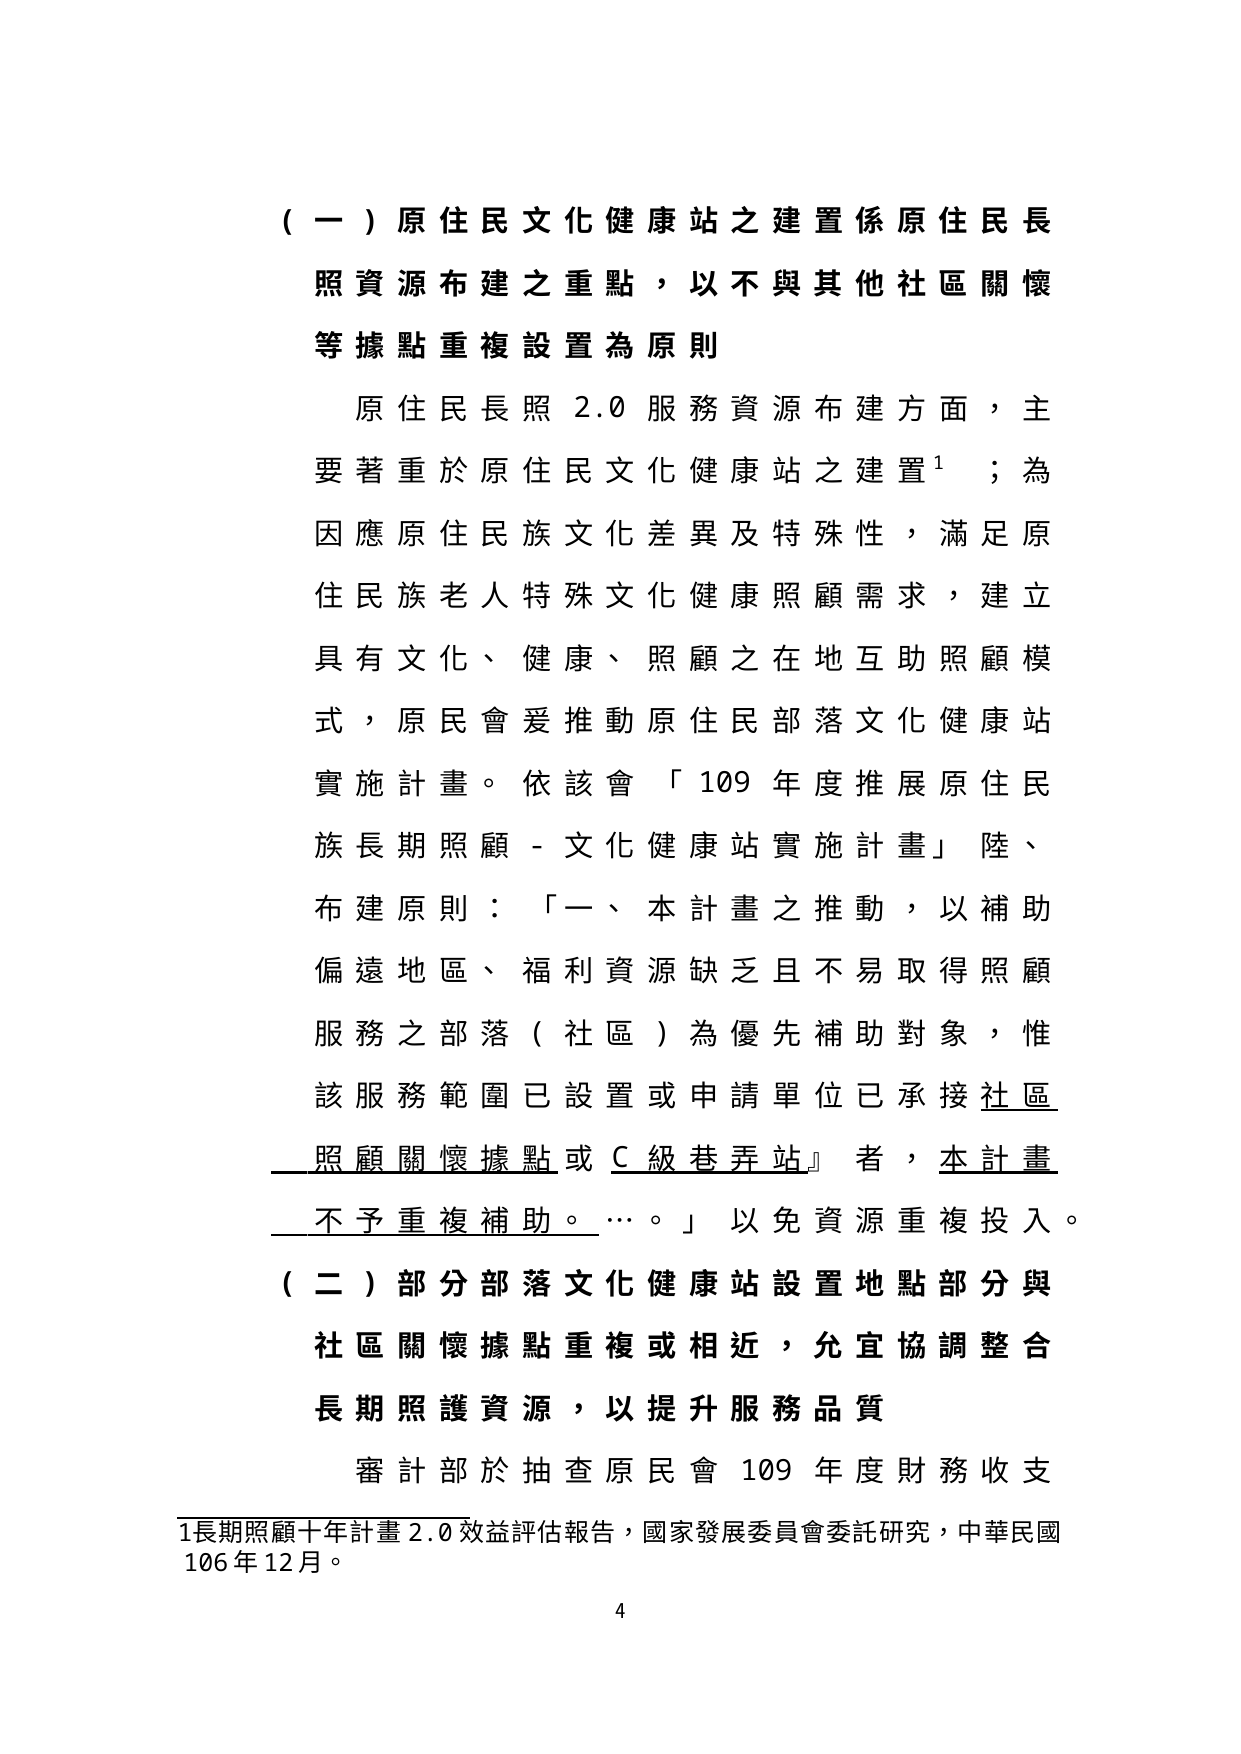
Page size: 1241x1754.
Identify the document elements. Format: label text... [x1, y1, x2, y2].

text 原住民長照2.0服務資源布建方面，主要著重於原住民文化健康站之建置；為因應原住民族文化差異及特殊性，滿足原住民族老人特殊文化健康照顧需求，建立具有文化、健康、照顧之在地互助照顧模式，原民會爰推動原住民部落文化健康站實施計畫。依該會「109年度推展原住民族長期照顧-文化健康站實施計畫」陸、布建原則：「一、本計畫之推動，以補助偏遠地區、福利資源缺乏且不易取得照顧服務之部落(社區)為優先補助對象，惟該服務範圍已設置或申請單位已承接社區照顧關懷據點或C級巷弄站』者，本計畫不予重複補助。…。」以免資源重複投入。 [271, 365, 1058, 1240]
text 審計部於抽查原民會109年度財務收支 [271, 1427, 1058, 1490]
text (二)部分部落文化健康站設置地點部分與社區關懷據點重複或相近，允宜協調整合長期照護資源，以提升服務品質 [242, 1240, 1058, 1427]
text (一)原住民文化健康站之建置係原住民長照資源布建之重點，以不與其他社區關懷等據點重複設置為原則 [242, 177, 1058, 365]
text 長期照顧十年計畫2.0效益評估報告，國家發展委員會委託研究，中華民國106年12月。 [177, 1518, 1063, 1577]
